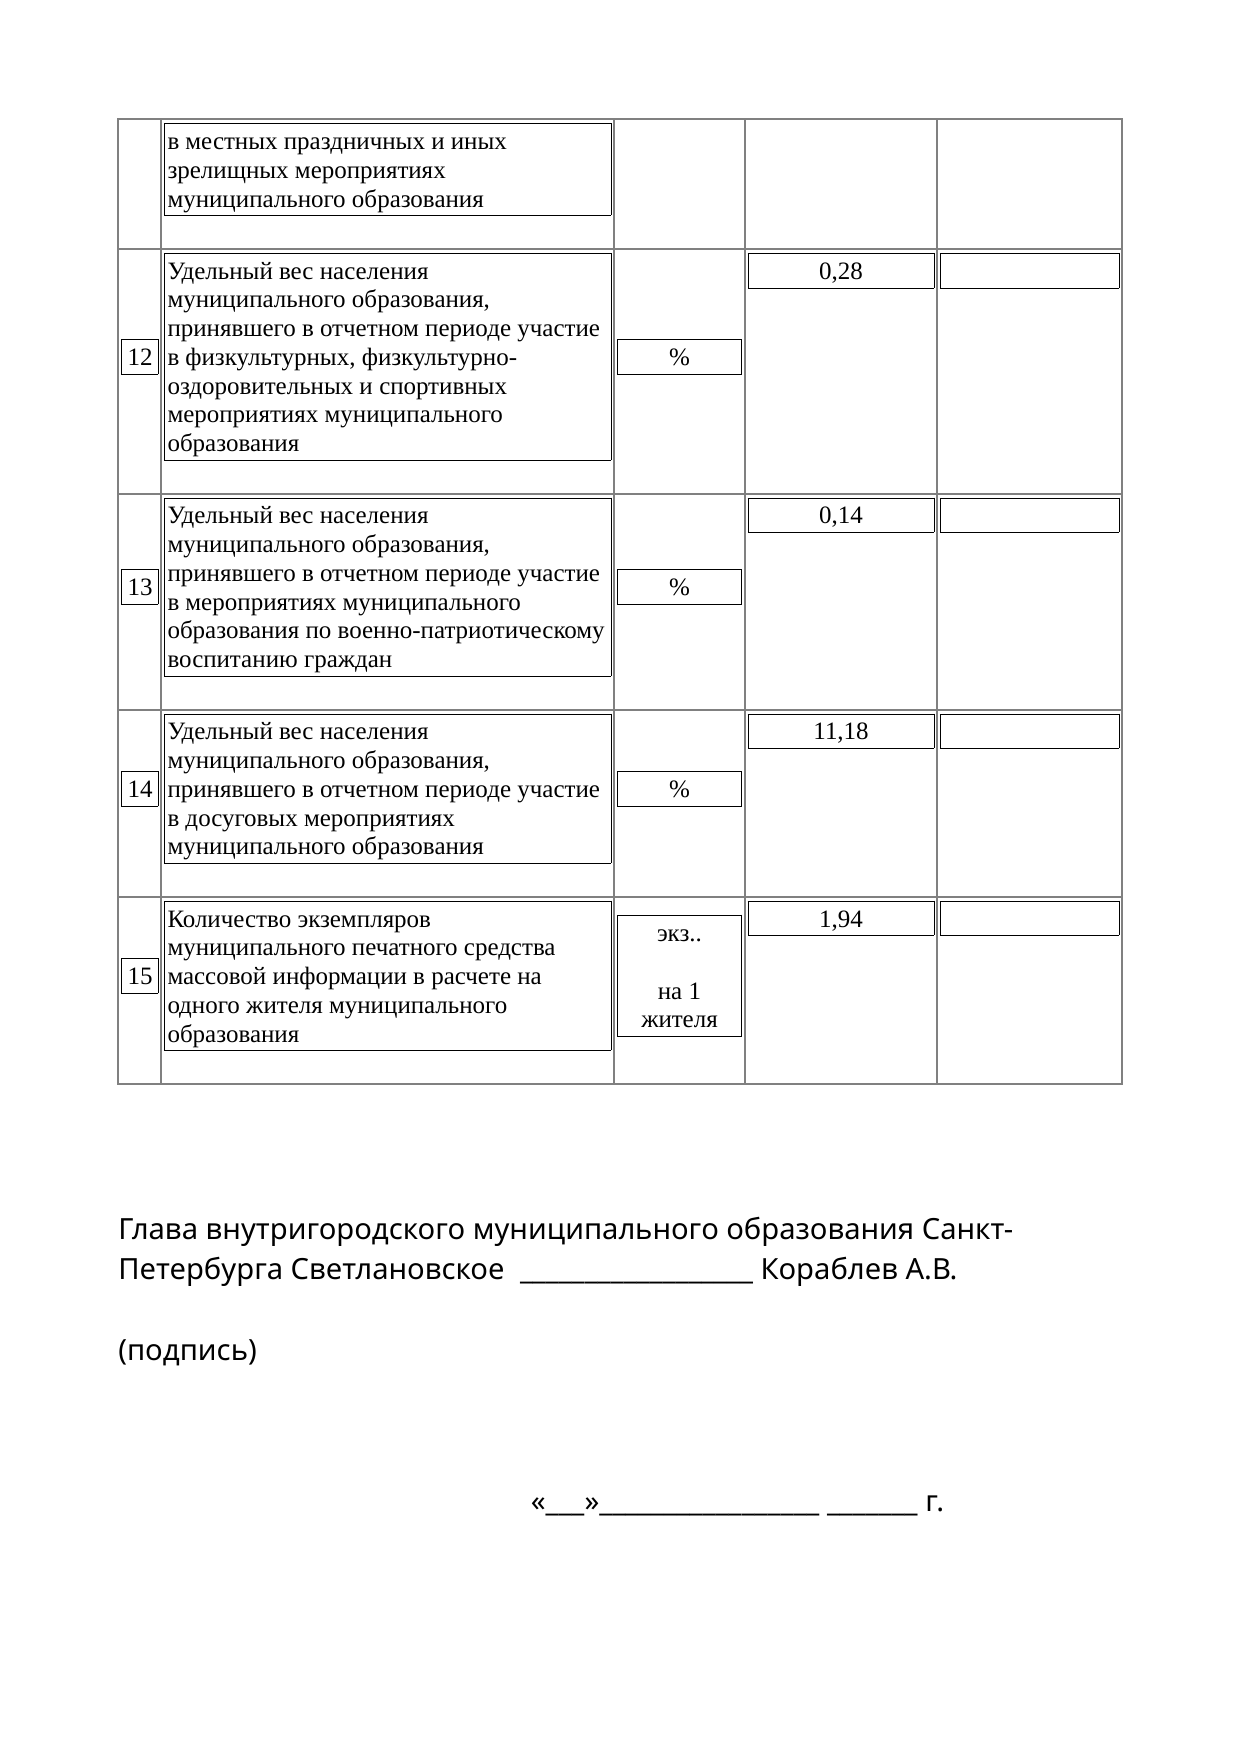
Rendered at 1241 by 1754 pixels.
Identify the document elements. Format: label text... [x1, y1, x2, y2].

table_cell [615, 120, 744, 248]
table_cell Удельный вес населения муниципального образования, принявшего в отчетном периоде участие в досуговых мероприятиях муниципального образования [162, 711, 613, 896]
table_cell 13 [119, 495, 160, 708]
table_cell [938, 495, 1121, 708]
table_cell 15 [119, 898, 160, 1083]
table_cell 12 [119, 250, 160, 492]
table_cell [938, 120, 1121, 248]
table_cell [938, 898, 1121, 1083]
table_cell экз.. на 1 жителя [615, 898, 744, 1083]
table_cell % [615, 250, 744, 492]
table_cell [938, 711, 1121, 896]
table_cell [938, 250, 1121, 492]
table_cell [746, 120, 936, 248]
table_cell Удельный вес населения муниципального образования, принявшего в отчетном периоде участие в мероприятиях муниципального образования по военно-патриотическому воспитанию граждан [162, 495, 613, 708]
text Глава внутригородского муниципального образования Санкт-Петербурга Светлановское __________________ Кораблев А.В. [118, 1209, 1122, 1288]
table_cell 1,94 [746, 898, 936, 1083]
table_cell 0,28 [746, 250, 936, 492]
table_cell 11,18 [746, 711, 936, 896]
text «___»_________________ _______ г. [118, 1451, 1122, 1520]
table_cell 14 [119, 711, 160, 896]
table_cell % [615, 711, 744, 896]
text (подпись) [118, 1301, 1122, 1369]
table_cell [119, 120, 160, 248]
table_cell Удельный вес населения муниципального образования, принявшего в отчетном периоде участие в физкультурных, физкультурно-оздоровительных и спортивных мероприятиях муниципального образования [162, 250, 613, 492]
table_cell % [615, 495, 744, 708]
table_cell в местных праздничных и иных зрелищных мероприятиях муниципального образования [162, 120, 613, 248]
table_cell 0,14 [746, 495, 936, 708]
table_cell Количество экземпляров муниципального печатного средства массовой информации в расчете на одного жителя муниципального образования [162, 898, 613, 1083]
